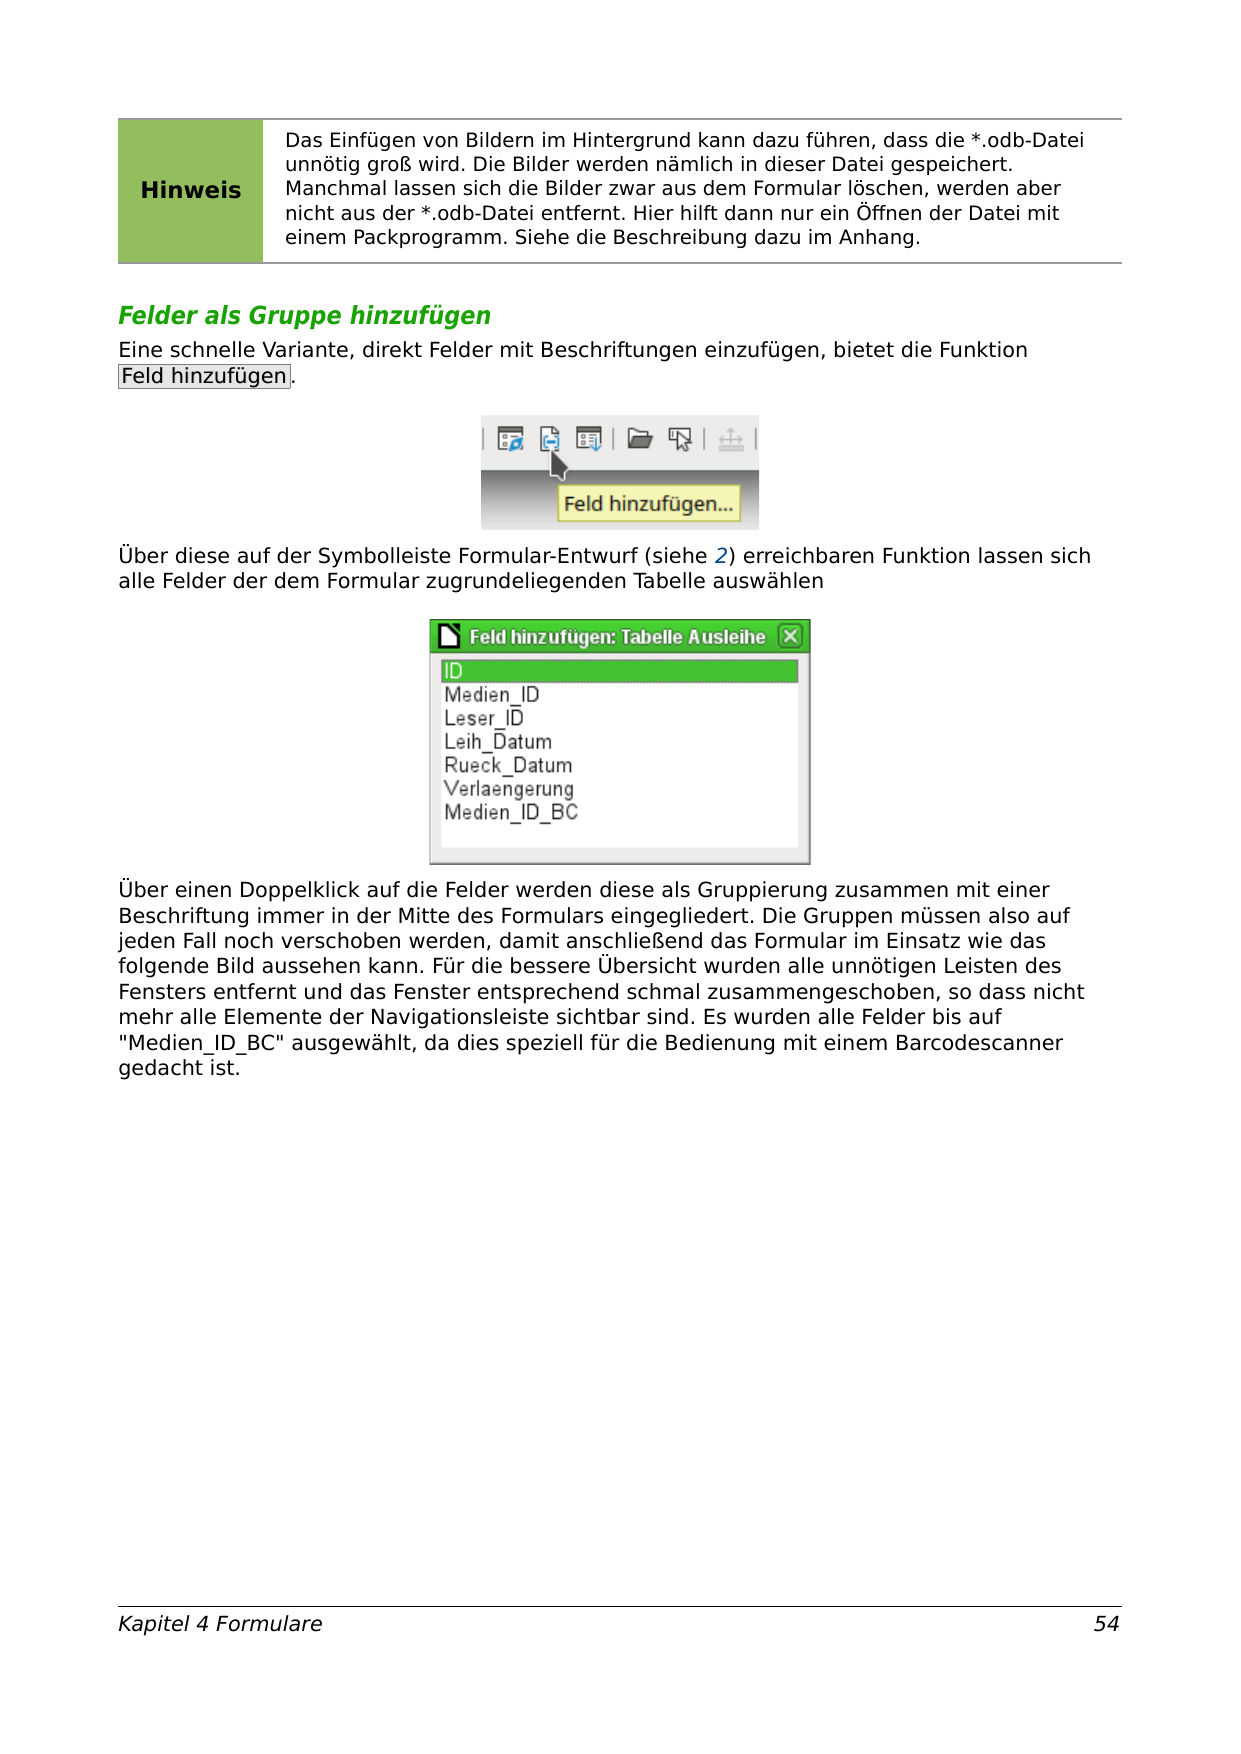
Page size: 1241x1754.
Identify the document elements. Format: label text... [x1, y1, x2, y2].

text Eine schnelle Variante, direkt Felder mit Beschriftungen einzufügen, bietet die Funktion Feld hinzufügen. [118, 338, 1122, 388]
picture [429, 619, 811, 865]
text Über einen Doppelklick auf die Felder werden diese als Gruppierung zusammen mit einer Beschriftung immer in der Mitte des Formulars eingegliedert. Die Gruppen müssen also auf jeden Fall noch verschoben werden, damit anschließend das Formular im Einsatz wie das folgende Bild aussehen kann. Für die bessere Übersicht wurden alle unnötigen Leisten des Fensters entfernt und das Fenster entsprechend schmal zusammengeschoben, so dass nicht mehr alle Elemente der Navigationsleiste sichtbar sind. Es wurden alle Felder bis auf "Medien_ID_BC" ausgewählt, da dies speziell für die Bedienung mit einem Barcodescanner gedacht ist. [118, 878, 1122, 1081]
table_header Das Einfügen von Bildern im Hintergrund kann dazu führen, dass die *.odb-Datei unnötig groß wird. Die Bilder werden nämlich in dieser Datei gespeichert. Manchmal lassen sich die Bilder zwar aus dem Formular löschen, werden aber nicht aus der *.odb-Datei entfernt. Hier hilft dann nur ein Öffnen der Datei mit einem Packprogramm. Siehe die Beschreibung dazu im Anhang. [264, 120, 1122, 262]
text Über diese auf der Symbolleiste Formular-Entwurf (siehe Abbildung 2) erreichbaren Funktion lassen sich alle Felder der dem Formular zugrundeliegenden Tabelle auswählen [118, 544, 1122, 593]
table_header Hinweis [118, 120, 263, 262]
subtitle Felder als Gruppe hinzufügen [118, 301, 1122, 331]
